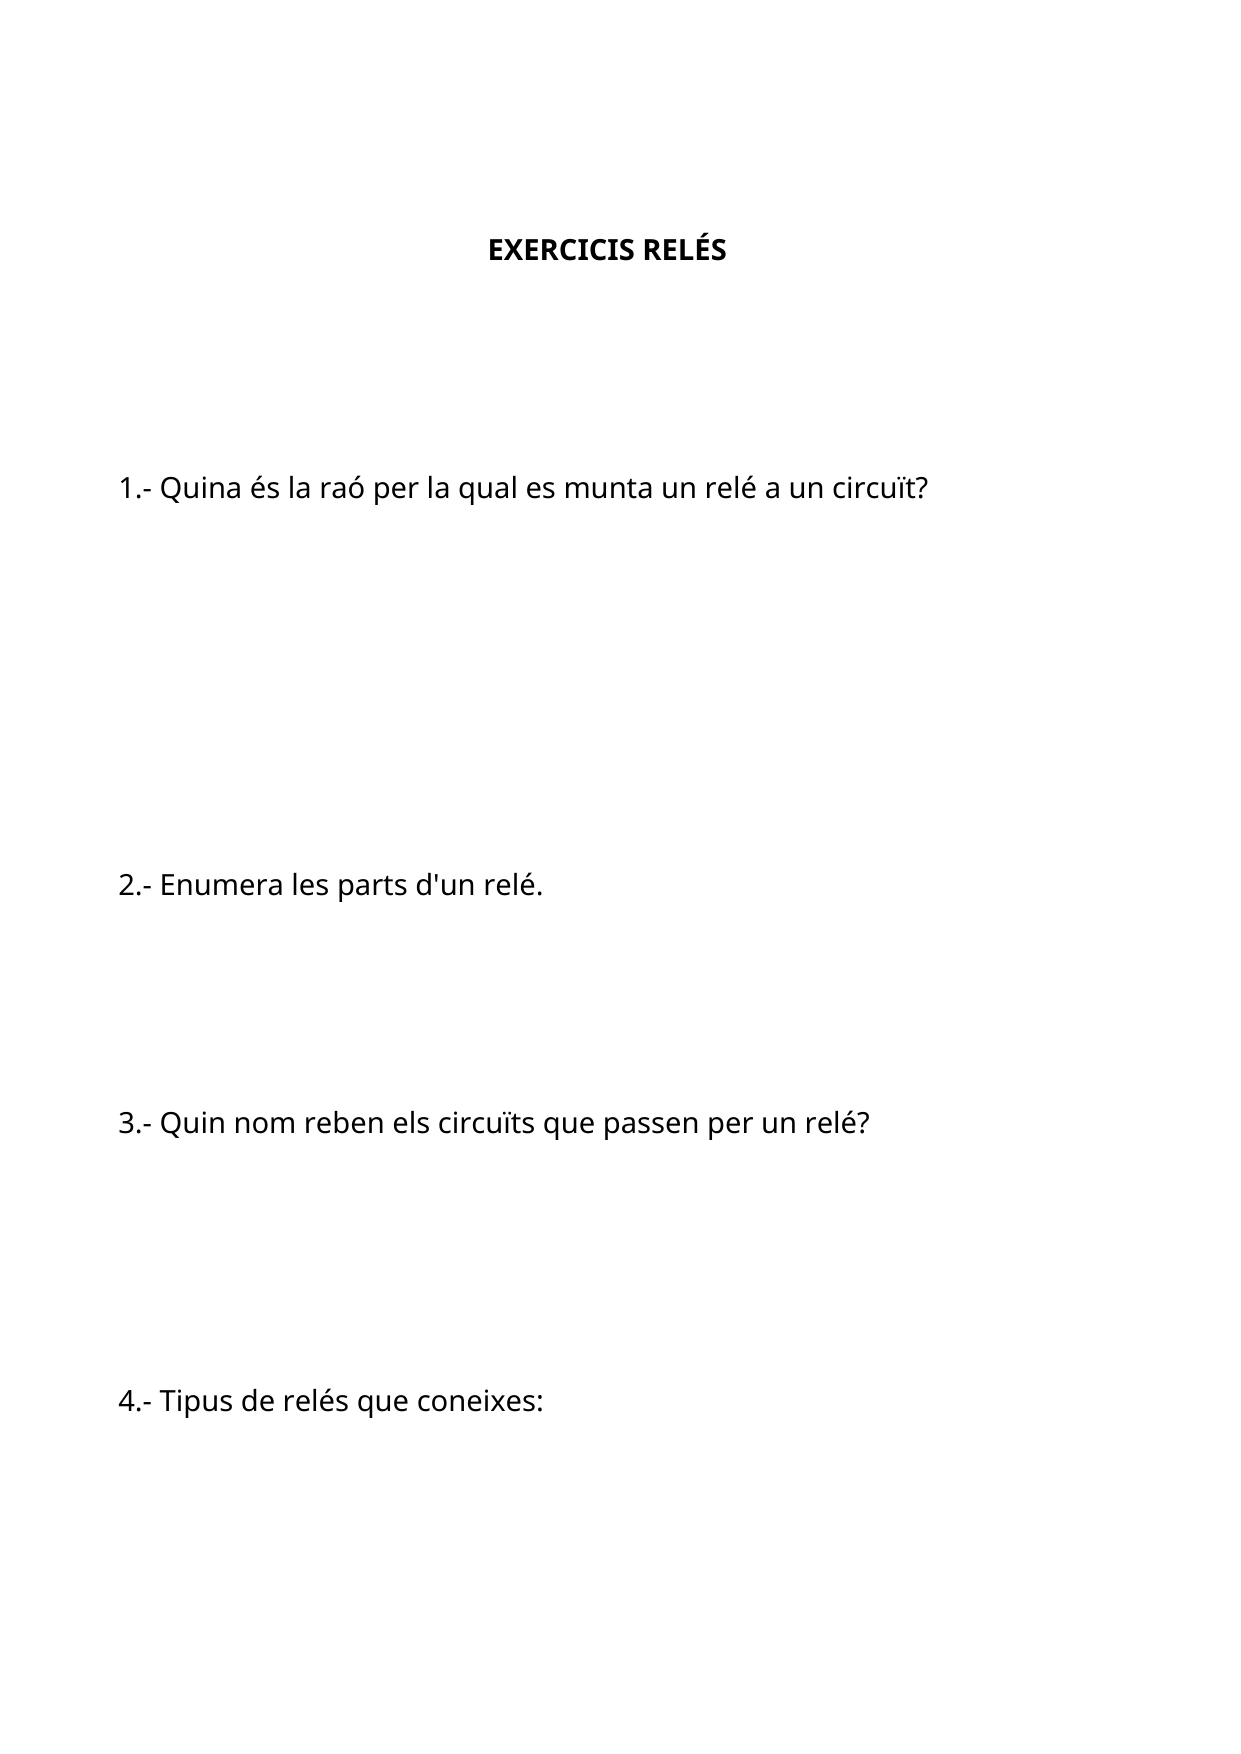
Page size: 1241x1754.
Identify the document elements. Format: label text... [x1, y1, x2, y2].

text 1.- Quina és la raó per la qual es munta un relé a un circuït? [118, 467, 1122, 507]
text 2.- Enumera les parts d'un relé. [118, 864, 1122, 904]
text EXERCICIS RELÉS [118, 229, 1122, 269]
text 4.- Tipus de relés que coneixes: [118, 1380, 1122, 1419]
text 3.- Quin nom reben els circuïts que passen per un relé? [118, 1102, 1122, 1142]
